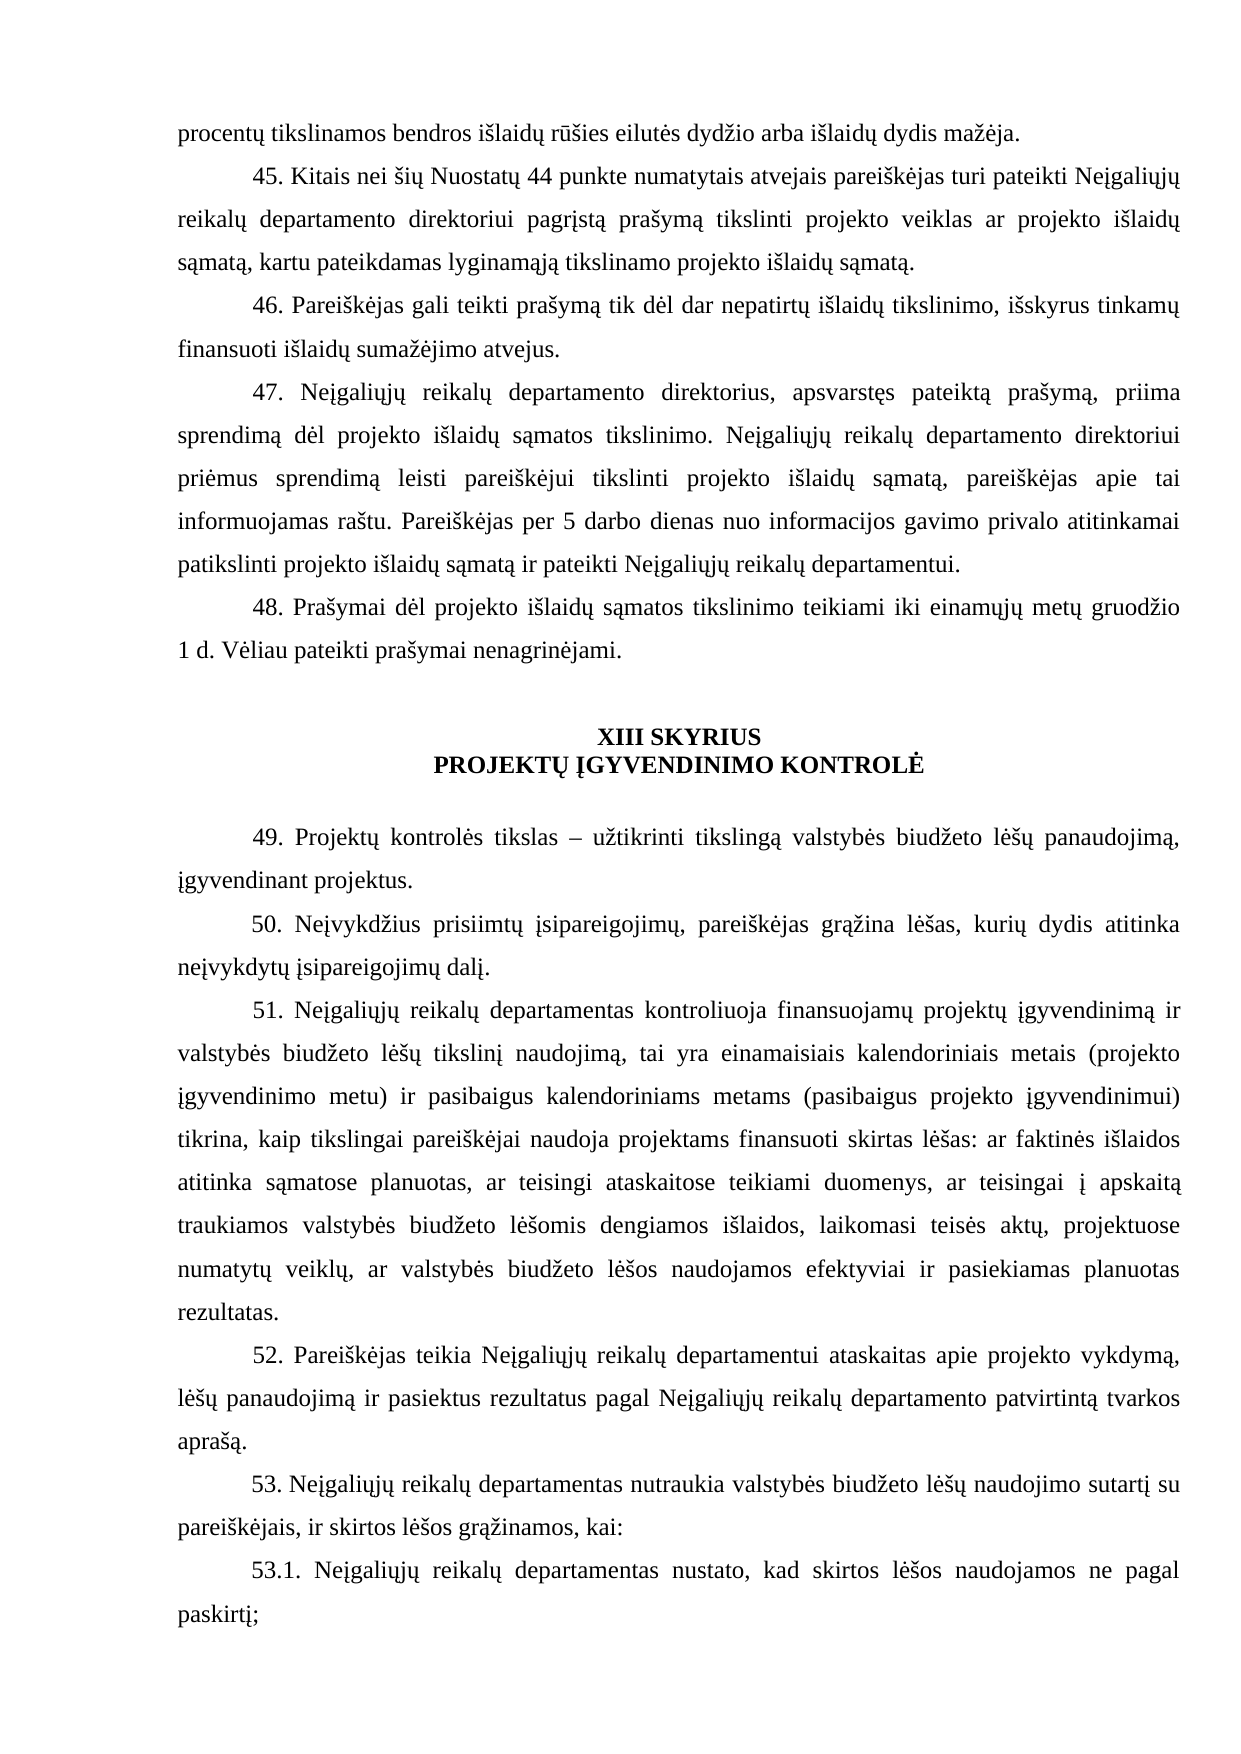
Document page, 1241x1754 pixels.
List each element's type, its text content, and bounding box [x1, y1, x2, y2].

text 47. Neįgaliųjų reikalų departamento direktorius, apsvarstęs pateiktą prašymą, priima sprendimą dėl projekto išlaidų sąmatos tikslinimo. Neįgaliųjų reikalų departamento direktoriui priėmus sprendimą leisti pareiškėjui tikslinti projekto išlaidų sąmatą, pareiškėjas apie tai informuojamas raštu. Pareiškėjas per 5 darbo dienas nuo informacijos gavimo privalo atitinkamai patikslinti projekto išlaidų sąmatą ir pateikti Neįgaliųjų reikalų departamentui. [177, 377, 1181, 578]
text 53. Neįgaliųjų reikalų departamentas nutraukia valstybės biudžeto lėšų naudojimo sutartį su pareiškėjais, ir skirtos lėšos grąžinamos, kai: [177, 1469, 1181, 1541]
text 51. Neįgaliųjų reikalų departamentas kontroliuoja finansuojamų projektų įgyvendinimą ir valstybės biudžeto lėšų tikslinį naudojimą, tai yra einamaisiais kalendoriniais metais (projekto įgyvendinimo metu) ir pasibaigus kalendoriniams metams (pasibaigus projekto įgyvendinimui) tikrina, kaip tikslingai pareiškėjai naudoja projektams finansuoti skirtas lėšas: ar faktinės išlaidos atitinka sąmatose planuotas, ar teisingi ataskaitose teikiami duomenys, ar teisingai į apskaitą traukiamos valstybės biudžeto lėšomis dengiamos išlaidos, laikomasi teisės aktų, projektuose numatytų veiklų, ar valstybės biudžeto lėšos naudojamos efektyviai ir pasiekiamas planuotas rezultatas. [177, 995, 1181, 1326]
text 50. Neįvykdžius prisiimtų įsipareigojimų, pareiškėjas grąžina lėšas, kurių dydis atitinka neįvykdytų įsipareigojimų dalį. [177, 909, 1181, 981]
text 46. Pareiškėjas gali teikti prašymą tik dėl dar nepatirtų išlaidų tikslinimo, išskyrus tinkamų finansuoti išlaidų sumažėjimo atvejus. [177, 291, 1181, 362]
text 45. Kitais nei šių Nuostatų 44 punkte numatytais atvejais pareiškėjas turi pateikti Neįgaliųjų reikalų departamento direktoriui pagrįstą prašymą tikslinti projekto veiklas ar projekto išlaidų sąmatą, kartu pateikdamas lyginamąją tikslinamo projekto išlaidų sąmatą. [177, 161, 1181, 276]
text 52. Pareiškėjas teikia Neįgaliųjų reikalų departamentui ataskaitas apie projekto vykdymą, lėšų panaudojimą ir pasiektus rezultatus pagal Neįgaliųjų reikalų departamento patvirtintą tvarkos aprašą. [177, 1340, 1181, 1455]
text XIii SKYRIUS [177, 722, 1181, 751]
text 49. Projektų kontrolės tikslas – užtikrinti tikslingą valstybės biudžeto lėšų panaudojimą, įgyvendinant projektus. [177, 822, 1181, 894]
text procentų tikslinamos bendros išlaidų rūšies eilutės dydžio arba išlaidų dydis mažėja. [177, 118, 1181, 147]
text 53.1. Neįgaliųjų reikalų departamentas nustato, kad skirtos lėšos naudojamos ne pagal paskirtį; [177, 1556, 1181, 1627]
text 48. Prašymai dėl projekto išlaidų sąmatos tikslinimo teikiami iki einamųjų metų gruodžio 1 d. Vėliau pateikti prašymai nenagrinėjami. [177, 592, 1181, 664]
text PROJEKTŲ ĮGYVENDINIMO Kontrolė [177, 751, 1181, 779]
